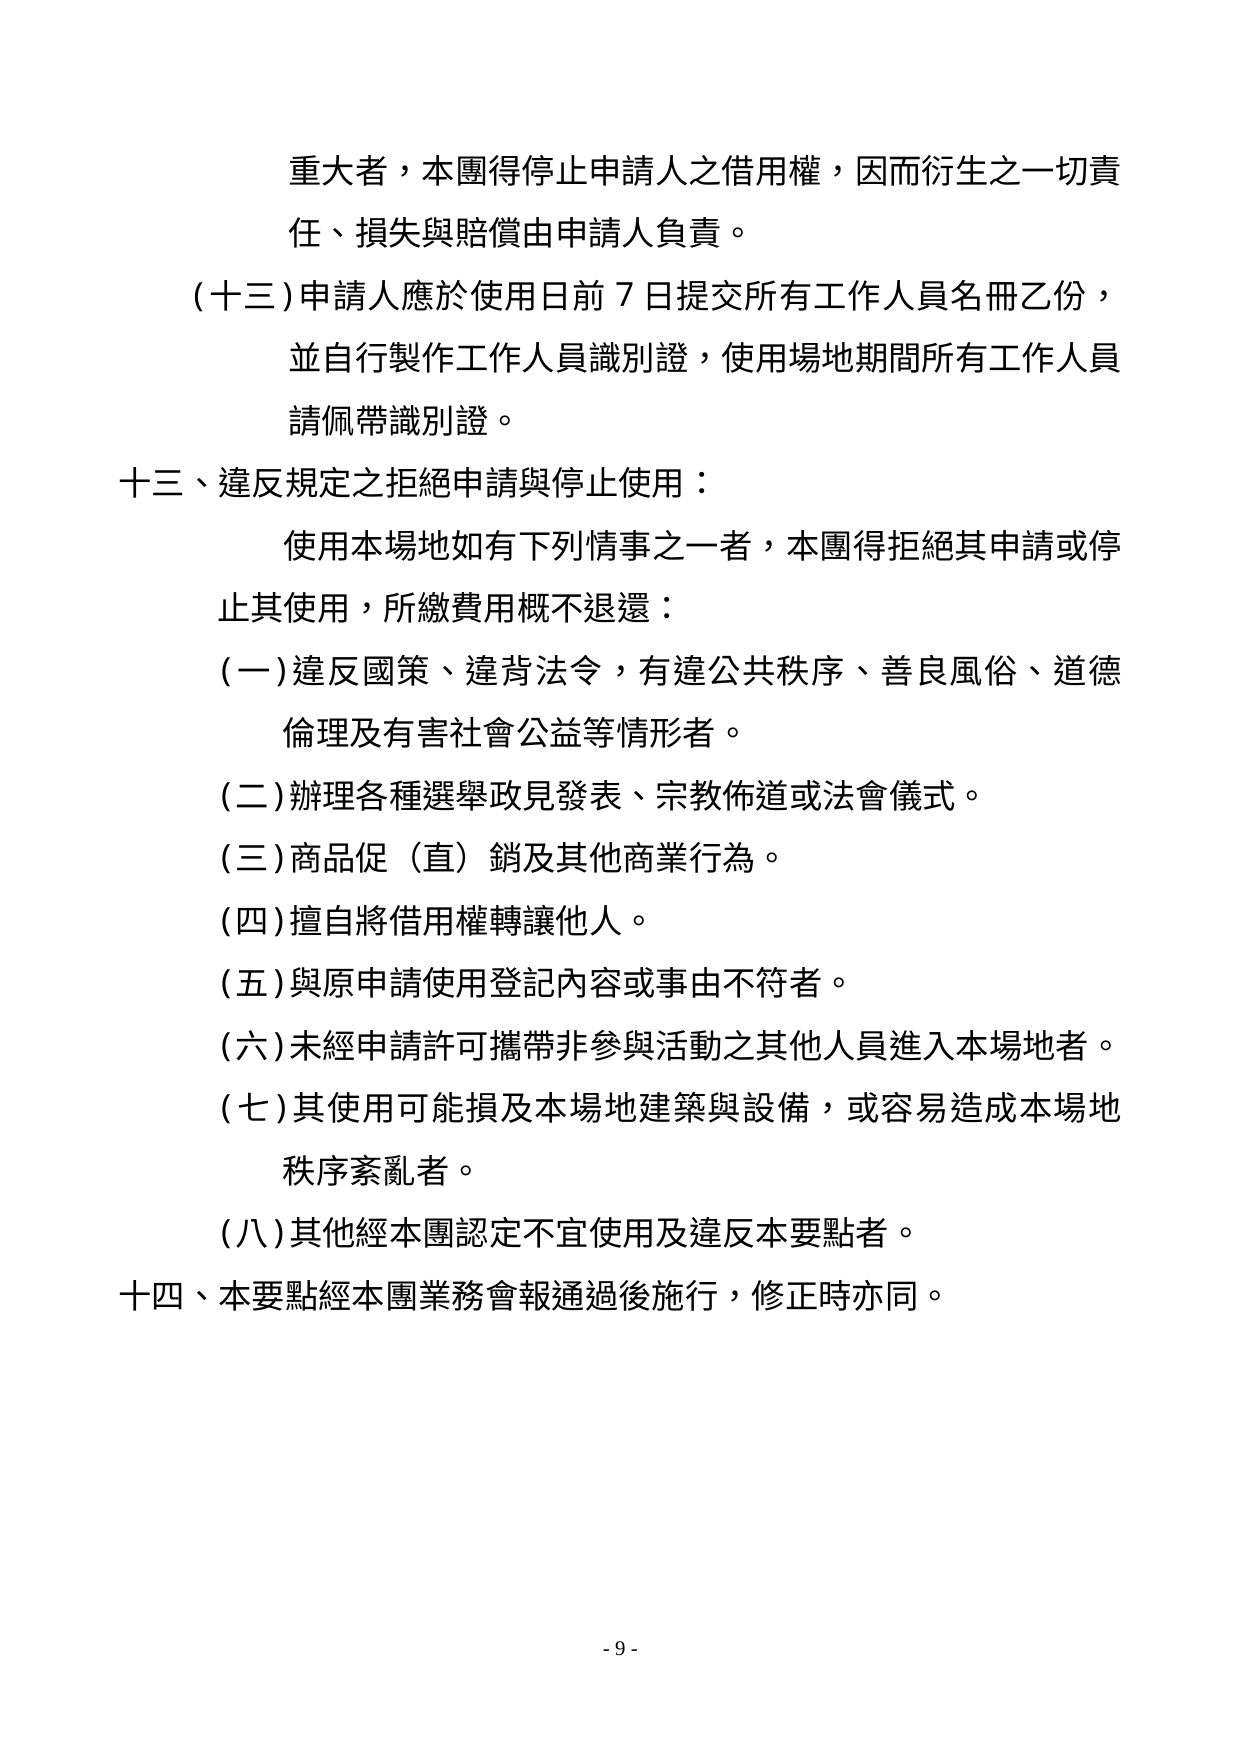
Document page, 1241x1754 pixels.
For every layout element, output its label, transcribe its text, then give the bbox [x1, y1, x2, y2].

text 十三、違反規定之拒絕申請與停止使用： [118, 439, 1122, 502]
text (六)未經申請許可攜帶非參與活動之其他人員進入本場地者。 [216, 1002, 1122, 1064]
text 十四、本要點經本團業務會報通過後施行，修正時亦同。 [118, 1252, 1122, 1314]
text (八)其他經本團認定不宜使用及違反本要點者。 [216, 1189, 1122, 1252]
text (三)商品促（直）銷及其他商業行為。 [216, 814, 1122, 877]
text 使用本場地如有下列情事之一者，本團得拒絕其申請或停止其使用，所繳費用概不退還： [217, 502, 1122, 627]
text (二)辦理各種選舉政見發表、宗教佈道或法會儀式。 [216, 752, 1122, 814]
text (七)其使用可能損及本場地建築與設備，或容易造成本場地秩序紊亂者。 [216, 1064, 1122, 1189]
text (四)擅自將借用權轉讓他人。 [216, 877, 1122, 939]
text (十二)本場地全面禁止吸煙、飲食及大聲喧嘩或其他不當行為，並不得任意破壞，本團有權將違反者請離本場地，若情節重大者，本團得停止申請人之借用權，因而衍生之一切責任、損失與賠償由申請人負責。 [188, 127, 1122, 252]
text (五)與原申請使用登記內容或事由不符者。 [216, 939, 1122, 1002]
text (一)違反國策、違背法令，有違公共秩序、善良風俗、道德倫理及有害社會公益等情形者。 [216, 627, 1122, 752]
text (十三)申請人應於使用日前7日提交所有工作人員名冊乙份，並自行製作工作人員識別證，使用場地期間所有工作人員請佩帶識別證。 [188, 252, 1122, 439]
